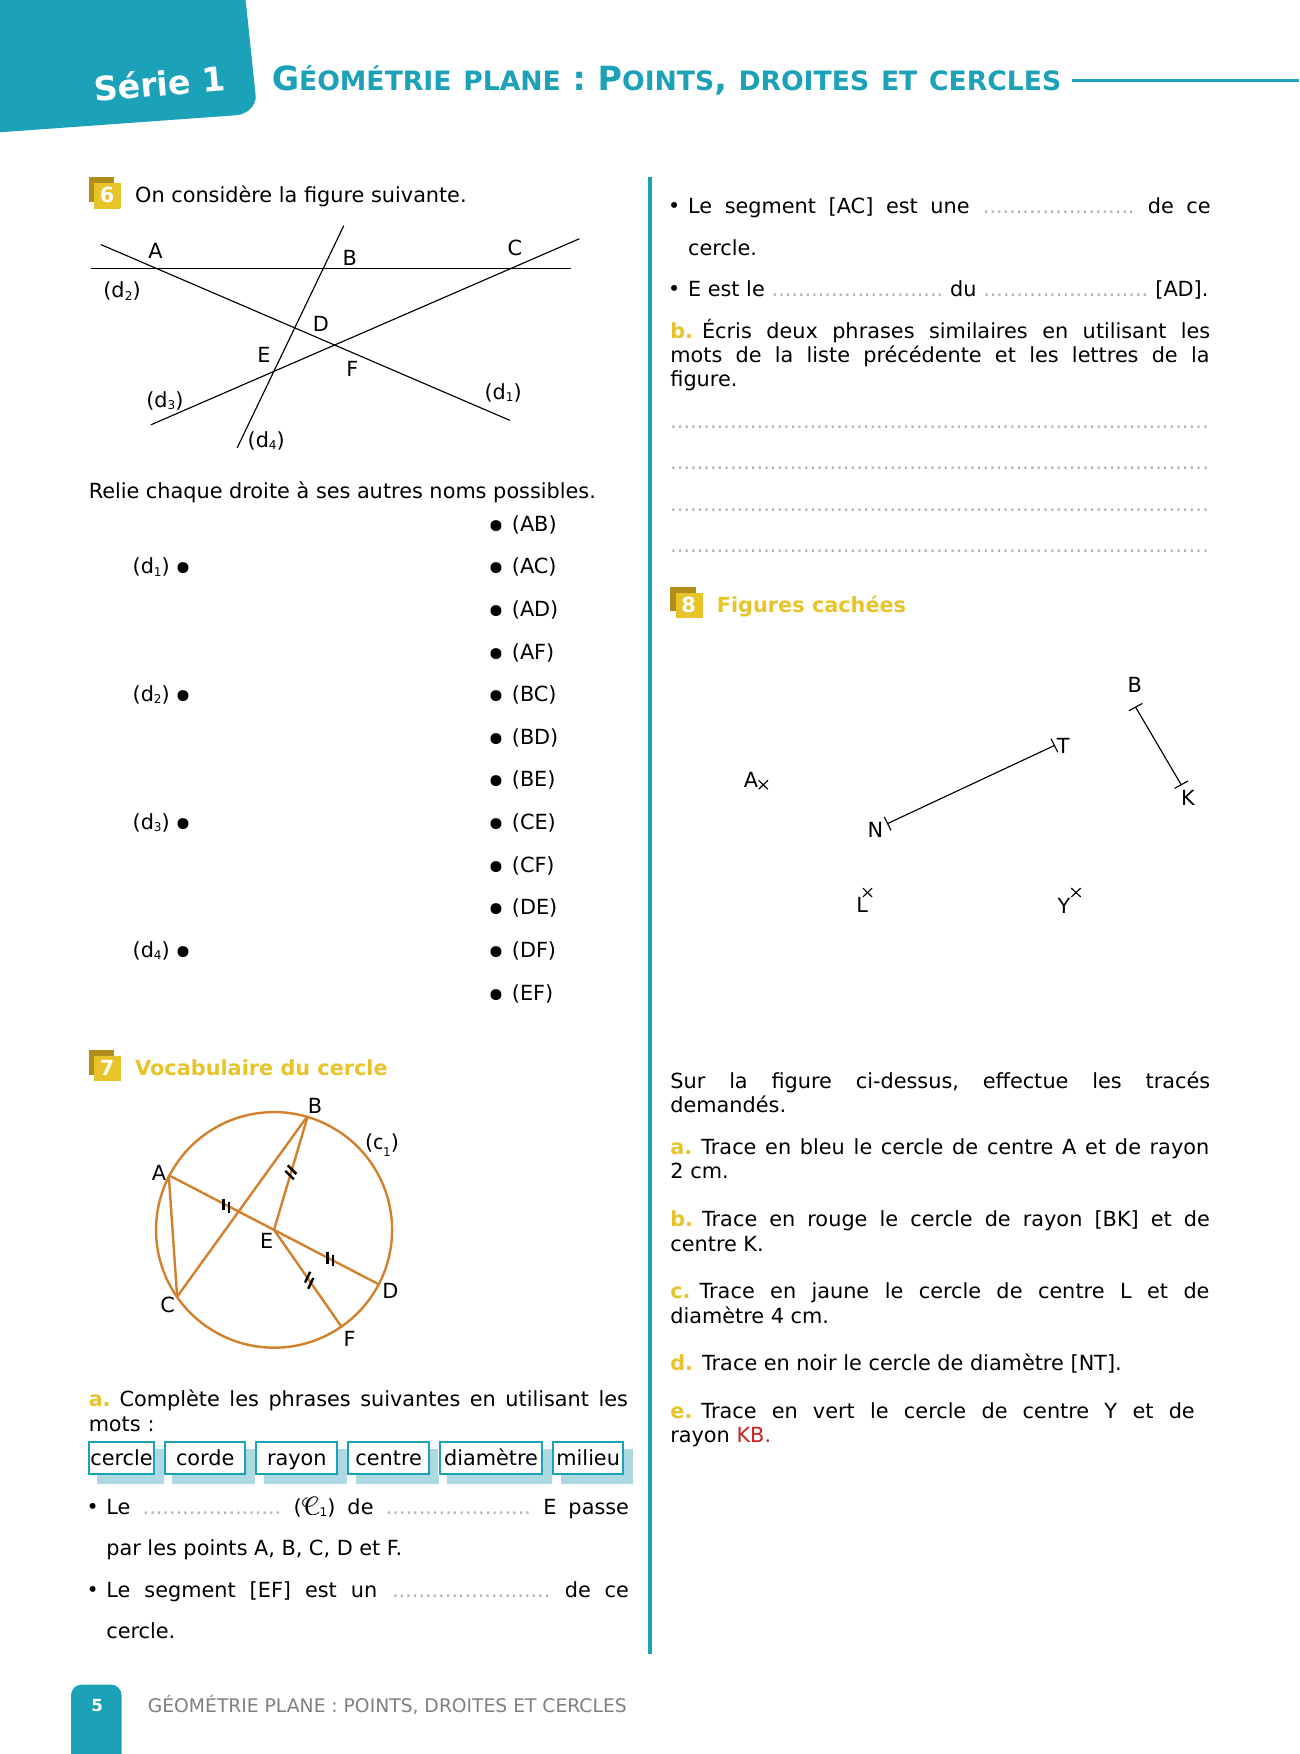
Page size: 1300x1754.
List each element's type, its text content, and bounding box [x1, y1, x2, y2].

table_cell [173, 637, 196, 679]
list Trace en vert le cercle de centre Y et de rayon KB. [670, 1399, 1211, 1448]
table_cell (d1) [90, 552, 172, 594]
table_cell [173, 978, 196, 1020]
table_cell (DF) [509, 935, 629, 978]
table_cell (d2) [90, 679, 172, 722]
table_cell [485, 637, 509, 679]
table_cell (BE) [509, 765, 629, 807]
table_cell [196, 978, 485, 1020]
table_cell (EF) [509, 978, 629, 1020]
text centre [349, 1446, 428, 1470]
table_cell [90, 765, 172, 807]
text corde [166, 1446, 244, 1470]
table_cell [173, 679, 196, 722]
subtitle Vocabulaire du cercle [114, 1050, 629, 1081]
table_cell [485, 978, 509, 1020]
table_cell [485, 935, 509, 978]
table_cell (CE) [509, 807, 629, 850]
table_cell [485, 552, 509, 594]
table_cell (d4) [90, 935, 172, 978]
table_cell [90, 893, 172, 935]
table_cell [196, 679, 485, 722]
list Trace en rouge le cercle de rayon [BK] et de centre K. [670, 1207, 1211, 1256]
table_header [485, 509, 509, 552]
table_cell [90, 637, 172, 679]
table_cell [173, 893, 196, 935]
table_cell [485, 765, 509, 807]
table_cell [173, 552, 196, 594]
list Trace en bleu le cercle de centre A et de rayon 2 cm. [670, 1135, 1211, 1184]
list Le segment [AC] est une ....................... de ce cercle. [670, 177, 1211, 260]
text diamètre [441, 1446, 541, 1470]
table_cell [196, 637, 485, 679]
table_cell [196, 935, 485, 978]
table_header [196, 509, 485, 552]
table_cell [173, 935, 196, 978]
table_cell [173, 850, 196, 892]
table_cell [173, 594, 196, 637]
list Complète les phrases suivantes en utilisant les mots : [88, 1387, 629, 1436]
table_cell [485, 893, 509, 935]
table_cell [90, 594, 172, 637]
list Trace en noir le cercle de diamètre [NT]. [670, 1351, 1211, 1376]
table_header (AB) [509, 509, 629, 552]
table_header [90, 509, 172, 552]
table_cell [485, 679, 509, 722]
table_cell (BC) [509, 679, 629, 722]
table_cell [196, 807, 485, 850]
list Le ..................... (1) de ...................... E passe par les points A, B, C, D et F. [88, 1478, 629, 1561]
table_cell [173, 765, 196, 807]
table_cell (AF) [509, 637, 629, 679]
text milieu [554, 1446, 622, 1470]
table_cell (d3) [90, 807, 172, 850]
table_cell [196, 552, 485, 594]
table_cell [485, 594, 509, 637]
list Le segment [EF] est un ........................ de ce cercle. [88, 1561, 629, 1643]
text Relie chaque droite à ses autres noms possibles. [88, 479, 629, 503]
subtitle Figures cachées [696, 587, 1211, 617]
table_cell (CF) [509, 850, 629, 892]
table_cell (AD) [509, 594, 629, 637]
table_cell (AC) [509, 552, 629, 594]
text rayon [257, 1446, 336, 1470]
picture [301, 1496, 320, 1515]
table_cell [196, 594, 485, 637]
subtitle On considère la figure suivante. [114, 177, 629, 208]
table_cell [196, 850, 485, 892]
list Trace en jaune le cercle de centre L et de diamètre 4 cm. [670, 1279, 1211, 1328]
list Écris deux phrases similaires en utilisant les mots de la liste précédente et les lettres de la figure. [670, 319, 1211, 392]
table_cell [196, 893, 485, 935]
table_cell [90, 722, 172, 764]
table_cell [173, 807, 196, 850]
table_cell (DE) [509, 893, 629, 935]
table_cell [90, 978, 172, 1020]
table_cell [196, 765, 485, 807]
list E est le .......................... du ......................... [AD]. [670, 260, 1211, 301]
table_cell [173, 722, 196, 764]
text Sur la figure ci-dessus, effectue les tracés demandés. [670, 1069, 1211, 1117]
table_cell [485, 807, 509, 850]
list cercle [90, 1446, 153, 1470]
table_cell [485, 722, 509, 764]
table_header [173, 509, 196, 552]
table_cell [196, 722, 485, 764]
table_cell (BD) [509, 722, 629, 764]
table_cell [90, 850, 172, 892]
table_cell [485, 850, 509, 892]
